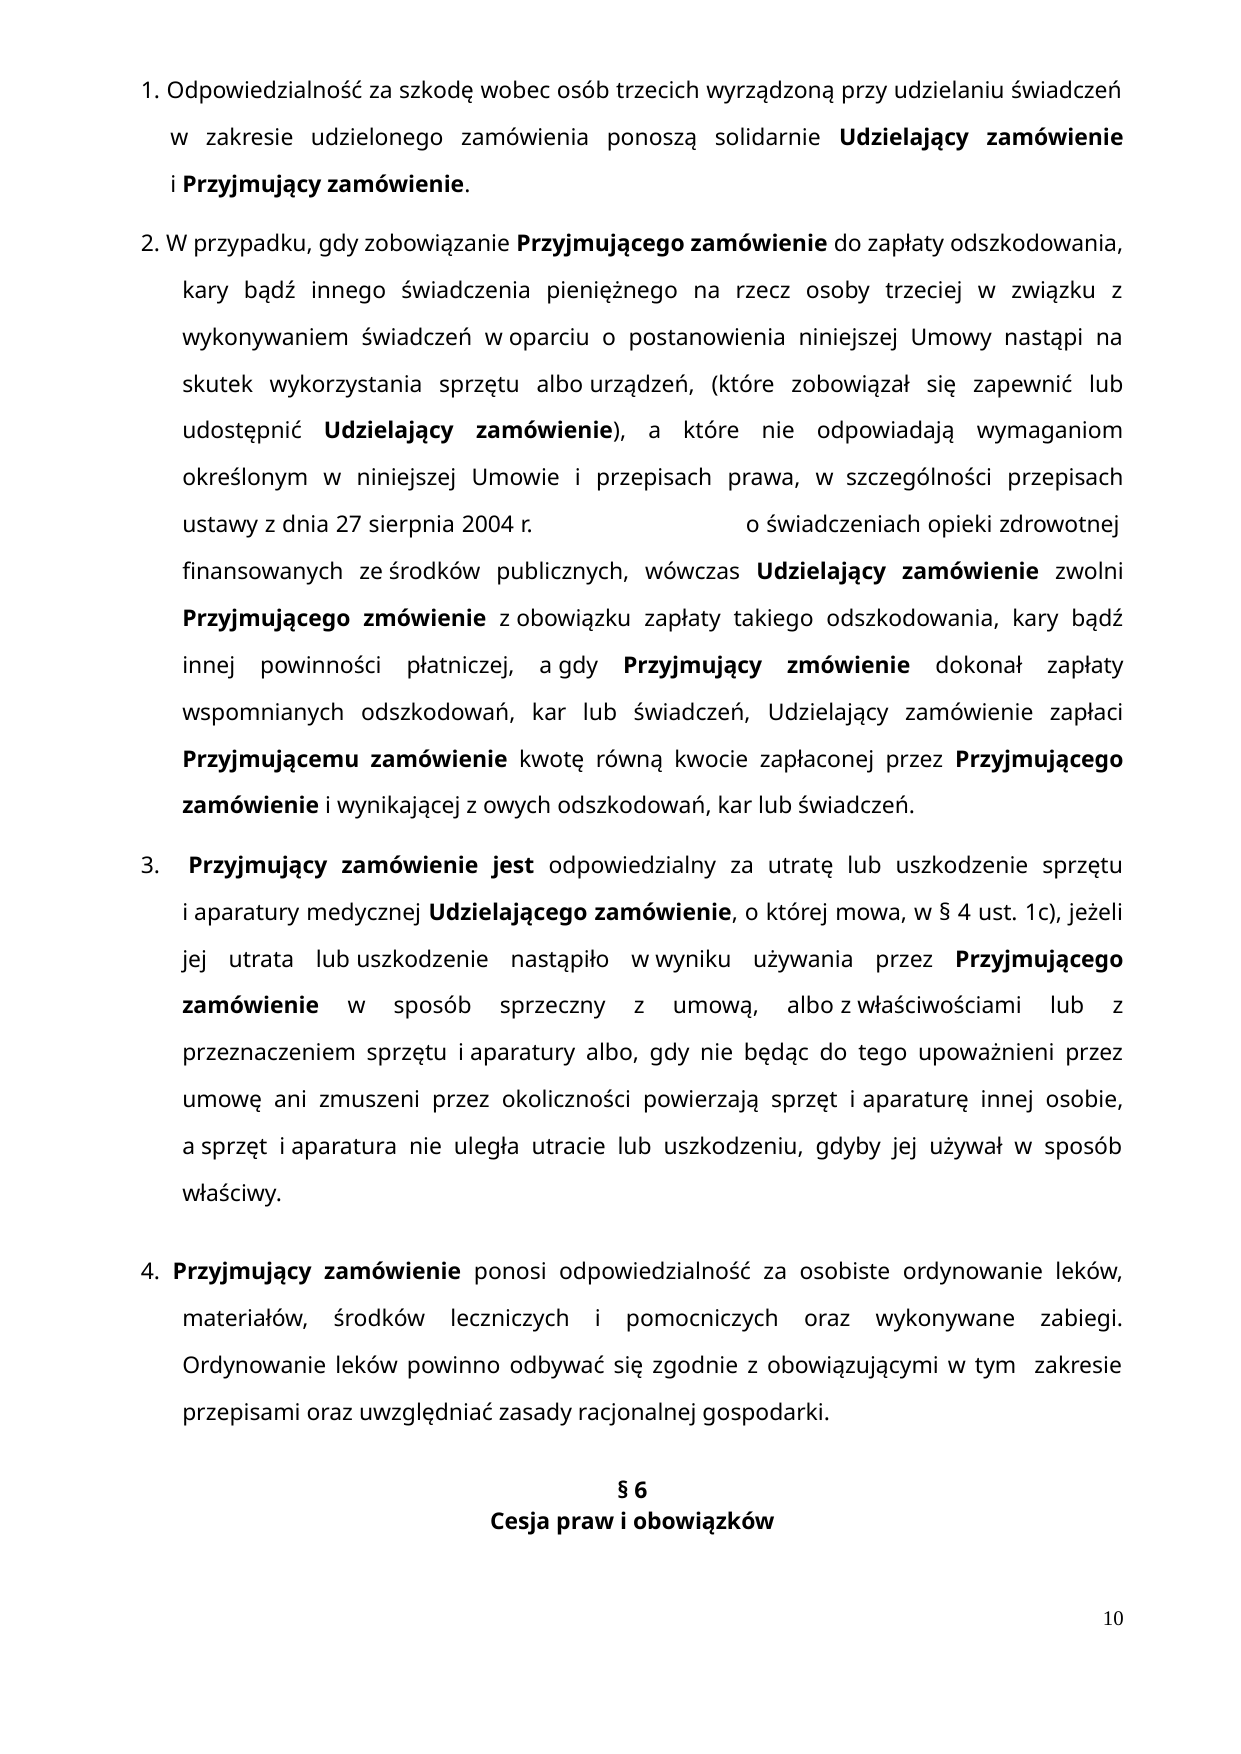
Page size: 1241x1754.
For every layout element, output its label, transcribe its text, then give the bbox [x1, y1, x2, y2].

text 1. Odpowiedzialność za szkodę wobec osób trzecich wyrządzoną przy udzielaniu świadczeń w zakresie udzielonego zamówienia ponoszą solidarnie Udzielający zamówienie i Przyjmujący zamówienie. [141, 74, 1123, 199]
text Cesja praw i obowiązków [141, 1505, 1123, 1536]
text 3. Przyjmujący zamówienie jest odpowiedzialny za utratę lub uszkodzenie sprzętu i aparatury medycznej Udzielającego zamówienie, o której mowa, w § 4 ust. 1c), jeżeli jej utrata lub uszkodzenie nastąpiło w wyniku używania przez Przyjmującego zamówienie w sposób sprzeczny z umową, albo z właściwościami lub z przeznaczeniem sprzętu i aparatury albo, gdy nie będąc do tego upoważnieni przez umowę ani zmuszeni przez okoliczności powierzają sprzęt i aparaturę innej osobie, a sprzęt i aparatura nie uległa utracie lub uszkodzeniu, gdyby jej używał w sposób właściwy. [141, 849, 1123, 1208]
list 2. W przypadku, gdy zobowiązanie Przyjmującego zamówienie do zapłaty odszkodowania, kary bądź innego świadczenia pieniężnego na rzecz osoby trzeciej w związku z wykonywaniem świadczeń w oparciu o postanowienia niniejszej Umowy nastąpi na skutek wykorzystania sprzętu albo urządzeń, (które zobowiązał się zapewnić lub udostępnić Udzielający zamówienie), a które nie odpowiadają wymaganiom określonym w niniejszej Umowie i przepisach prawa, w szczególności przepisach ustawy z dnia 27 sierpnia 2004 r. o świadczeniach opieki zdrowotnej finansowanych ze środków publicznych, wówczas Udzielający zamówienie zwolni Przyjmującego zmówienie z obowiązku zapłaty takiego odszkodowania, kary bądź innej powinności płatniczej, a gdy Przyjmujący zmówienie dokonał zapłaty wspomnianych odszkodowań, kar lub świadczeń, Udzielający zamówienie zapłaci Przyjmującemu zamówienie kwotę równą kwocie zapłaconej przez Przyjmującego zamówienie i wynikającej z owych odszkodowań, kar lub świadczeń. [141, 227, 1123, 821]
text 4. Przyjmujący zamówienie ponosi odpowiedzialność za osobiste ordynowanie leków, materiałów, środków leczniczych i pomocniczych oraz wykonywane zabiegi. Ordynowanie leków powinno odbywać się zgodnie z obowiązującymi w tym zakresie przepisami oraz uwzględniać zasady racjonalnej gospodarki. [141, 1255, 1123, 1427]
text § 6 [141, 1474, 1123, 1505]
